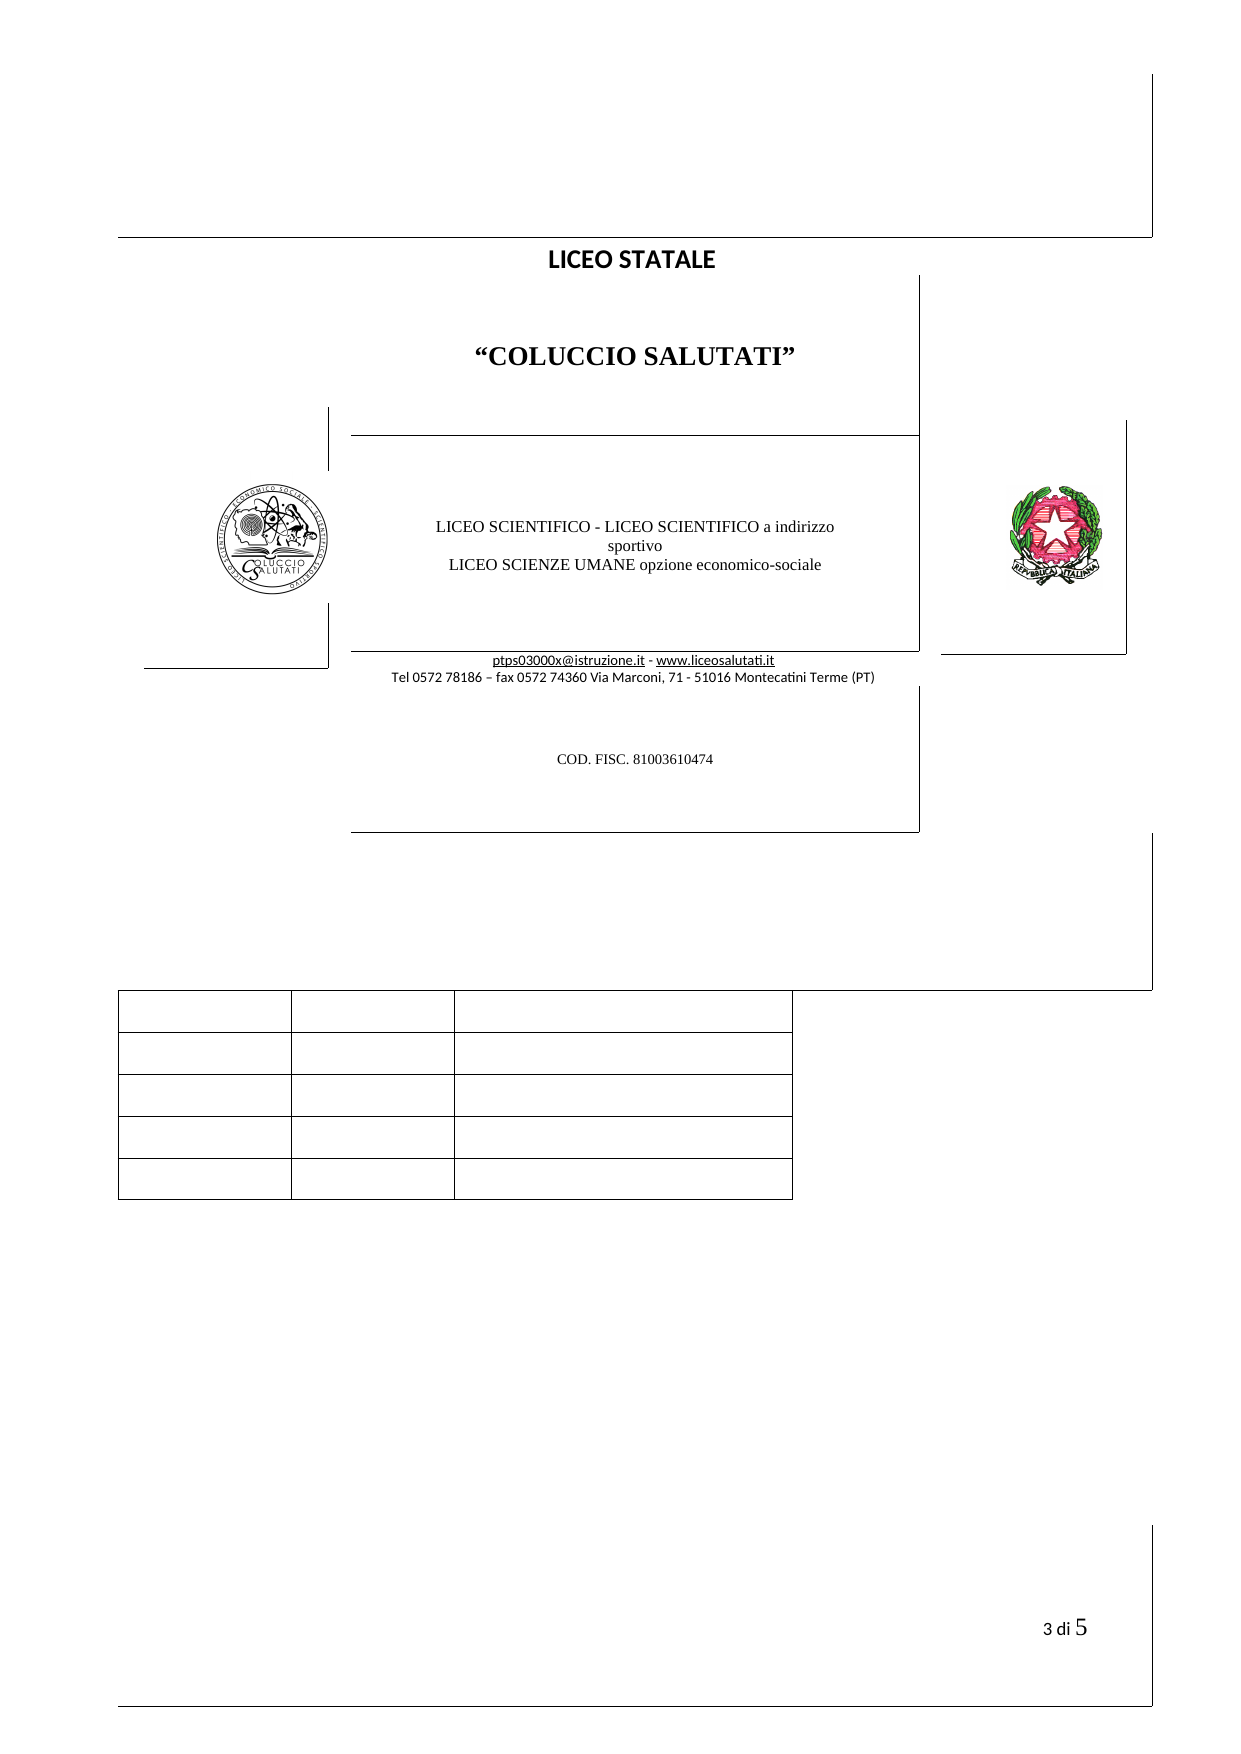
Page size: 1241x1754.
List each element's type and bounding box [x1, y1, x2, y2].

table_cell [455, 1075, 792, 1116]
table_cell [292, 1159, 454, 1199]
table_cell [119, 1075, 291, 1116]
table_cell [292, 991, 454, 1032]
table_cell [455, 991, 792, 1032]
table_cell [119, 1033, 291, 1074]
table_cell [455, 1033, 792, 1074]
table_cell [292, 1033, 454, 1074]
table_cell [119, 1159, 291, 1199]
table_cell [292, 1075, 454, 1116]
table_cell [455, 1159, 792, 1199]
table_cell [455, 1117, 792, 1157]
table_cell [119, 1117, 291, 1157]
table_cell [292, 1117, 454, 1157]
table_cell [119, 991, 291, 1032]
